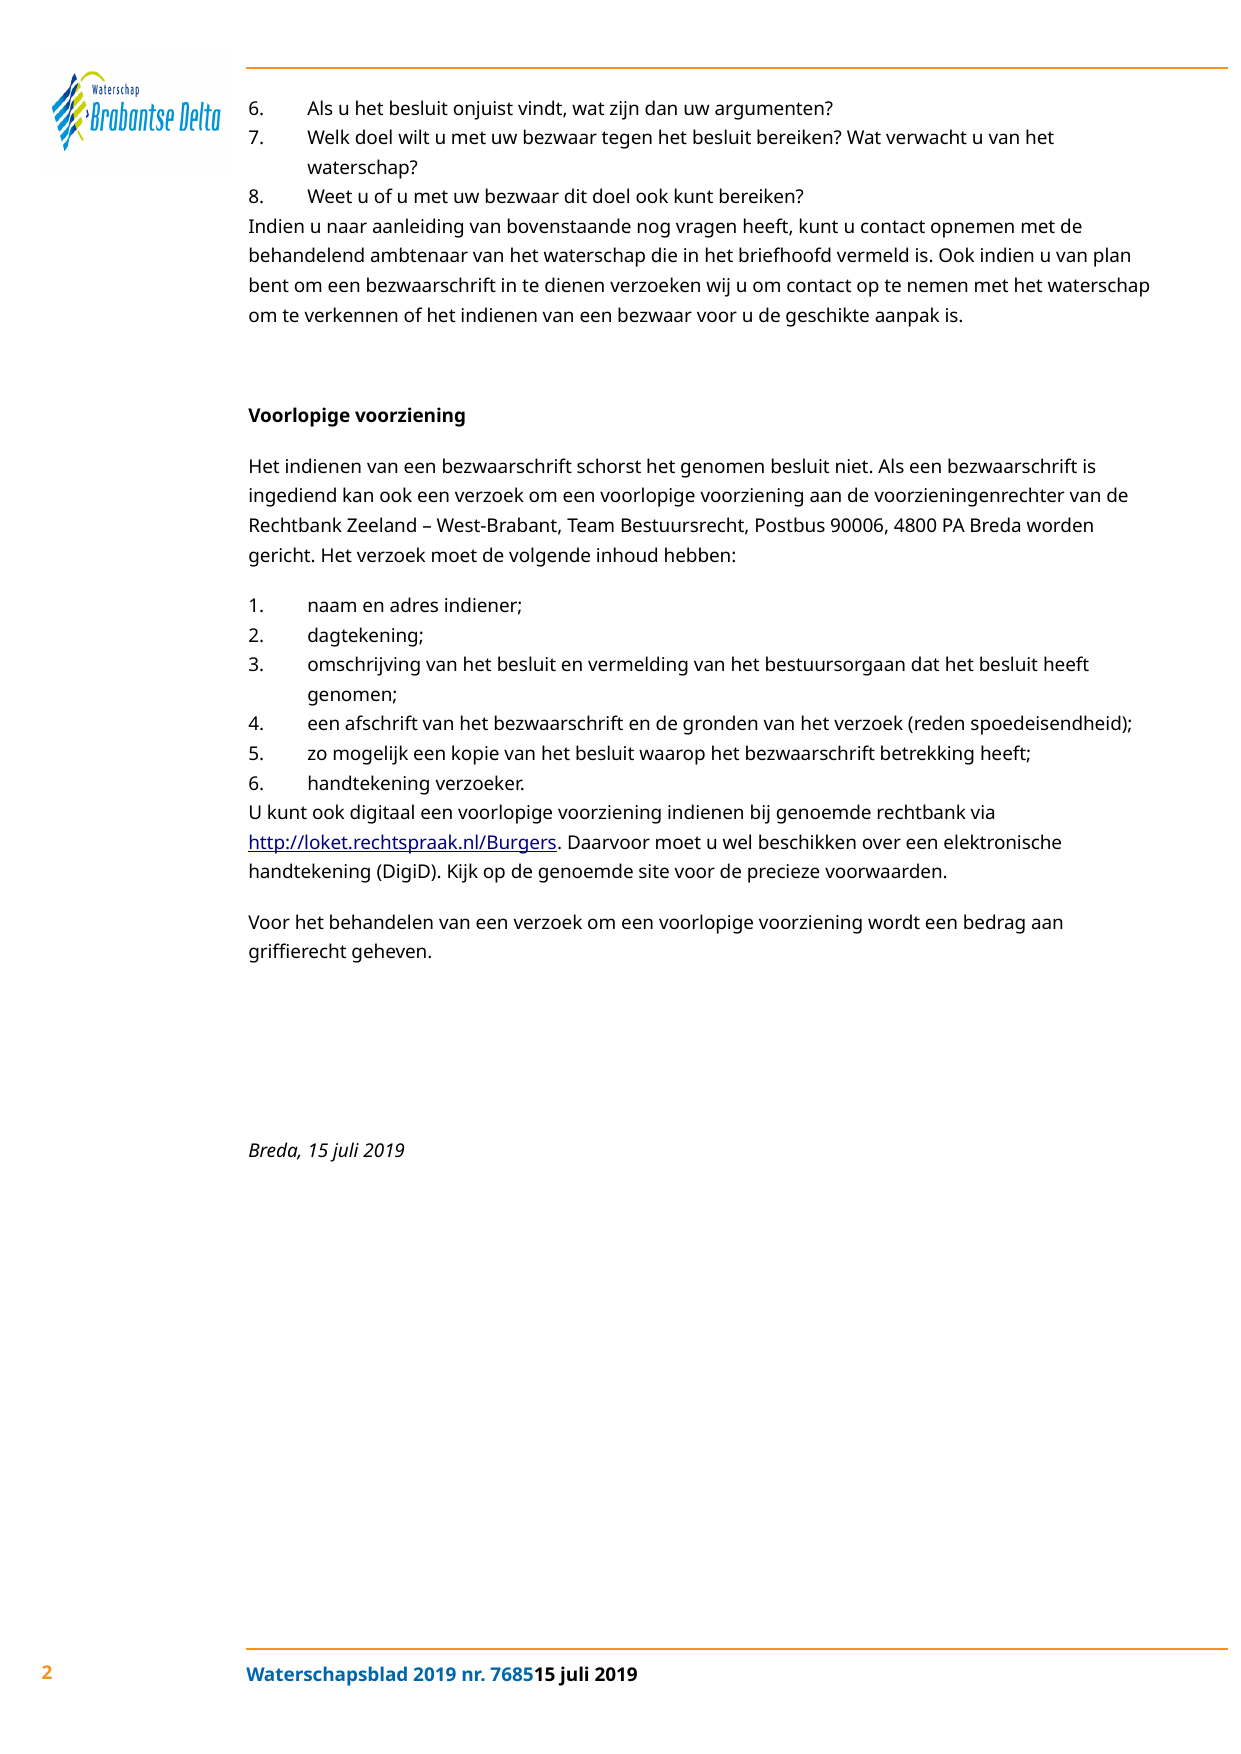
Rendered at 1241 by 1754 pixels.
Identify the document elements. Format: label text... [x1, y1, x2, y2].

picture [41, 47, 231, 172]
text Breda, 15 juli 2019 [248, 1138, 1152, 1163]
list omschrijving van het besluit en vermelding van het bestuursorgaan dat het besluit heeft genomen; [248, 651, 1152, 707]
text Voor het behandelen van een verzoek om een voorlopige voorziening wordt een bedrag aan griffierecht geheven. [248, 909, 1152, 964]
list Als u het besluit onjuist vindt, wat zijn dan uw argumenten? [248, 95, 1152, 121]
list handtekening verzoeker. [248, 770, 1152, 796]
list naam en adres indiener; [248, 592, 1152, 618]
text Het indienen van een bezwaarschrift schorst het genomen besluit niet. Als een bezwaarschrift is ingediend kan ook een verzoek om een voorlopige voorziening aan de voorzieningenrechter van de Rechtbank Zeeland – West-Brabant, Team Bestuursrecht, Postbus 90006, 4800 PA Breda worden gericht. Het verzoek moet de volgende inhoud hebben: [248, 453, 1152, 568]
list een afschrift van het bezwaarschrift en de gronden van het verzoek (reden spoedeisendheid); [248, 711, 1152, 736]
text Indien u naar aanleiding van bovenstaande nog vragen heeft, kunt u contact opnemen met de behandelend ambtenaar van het waterschap die in het briefhoofd vermeld is. Ook indien u van plan bent om een bezwaarschrift in te dienen verzoeken wij u om contact op te nemen met het waterschap om te verkennen of het indienen van een bezwaar voor u de geschikte aanpak is. [248, 213, 1152, 328]
list zo mogelijk een kopie van het besluit waarop het bezwaarschrift betrekking heeft; [248, 740, 1152, 766]
text Voorlopige voorziening [248, 403, 1152, 428]
text U kunt ook digitaal een voorlopige voorziening indienen bij genoemde rechtbank via http://loket.rechtspraak.nl/Burgers. Daarvoor moet u wel beschikken over een elektronische handtekening (DigiD). Kijk op de genoemde site voor de precieze voorwaarden. [248, 799, 1152, 884]
list Welk doel wilt u met uw bezwaar tegen het besluit bereiken? Wat verwacht u van het waterschap? [248, 124, 1152, 180]
list dagtekening; [248, 622, 1152, 648]
list Weet u of u met uw bezwaar dit doel ook kunt bereiken? [248, 183, 1152, 209]
